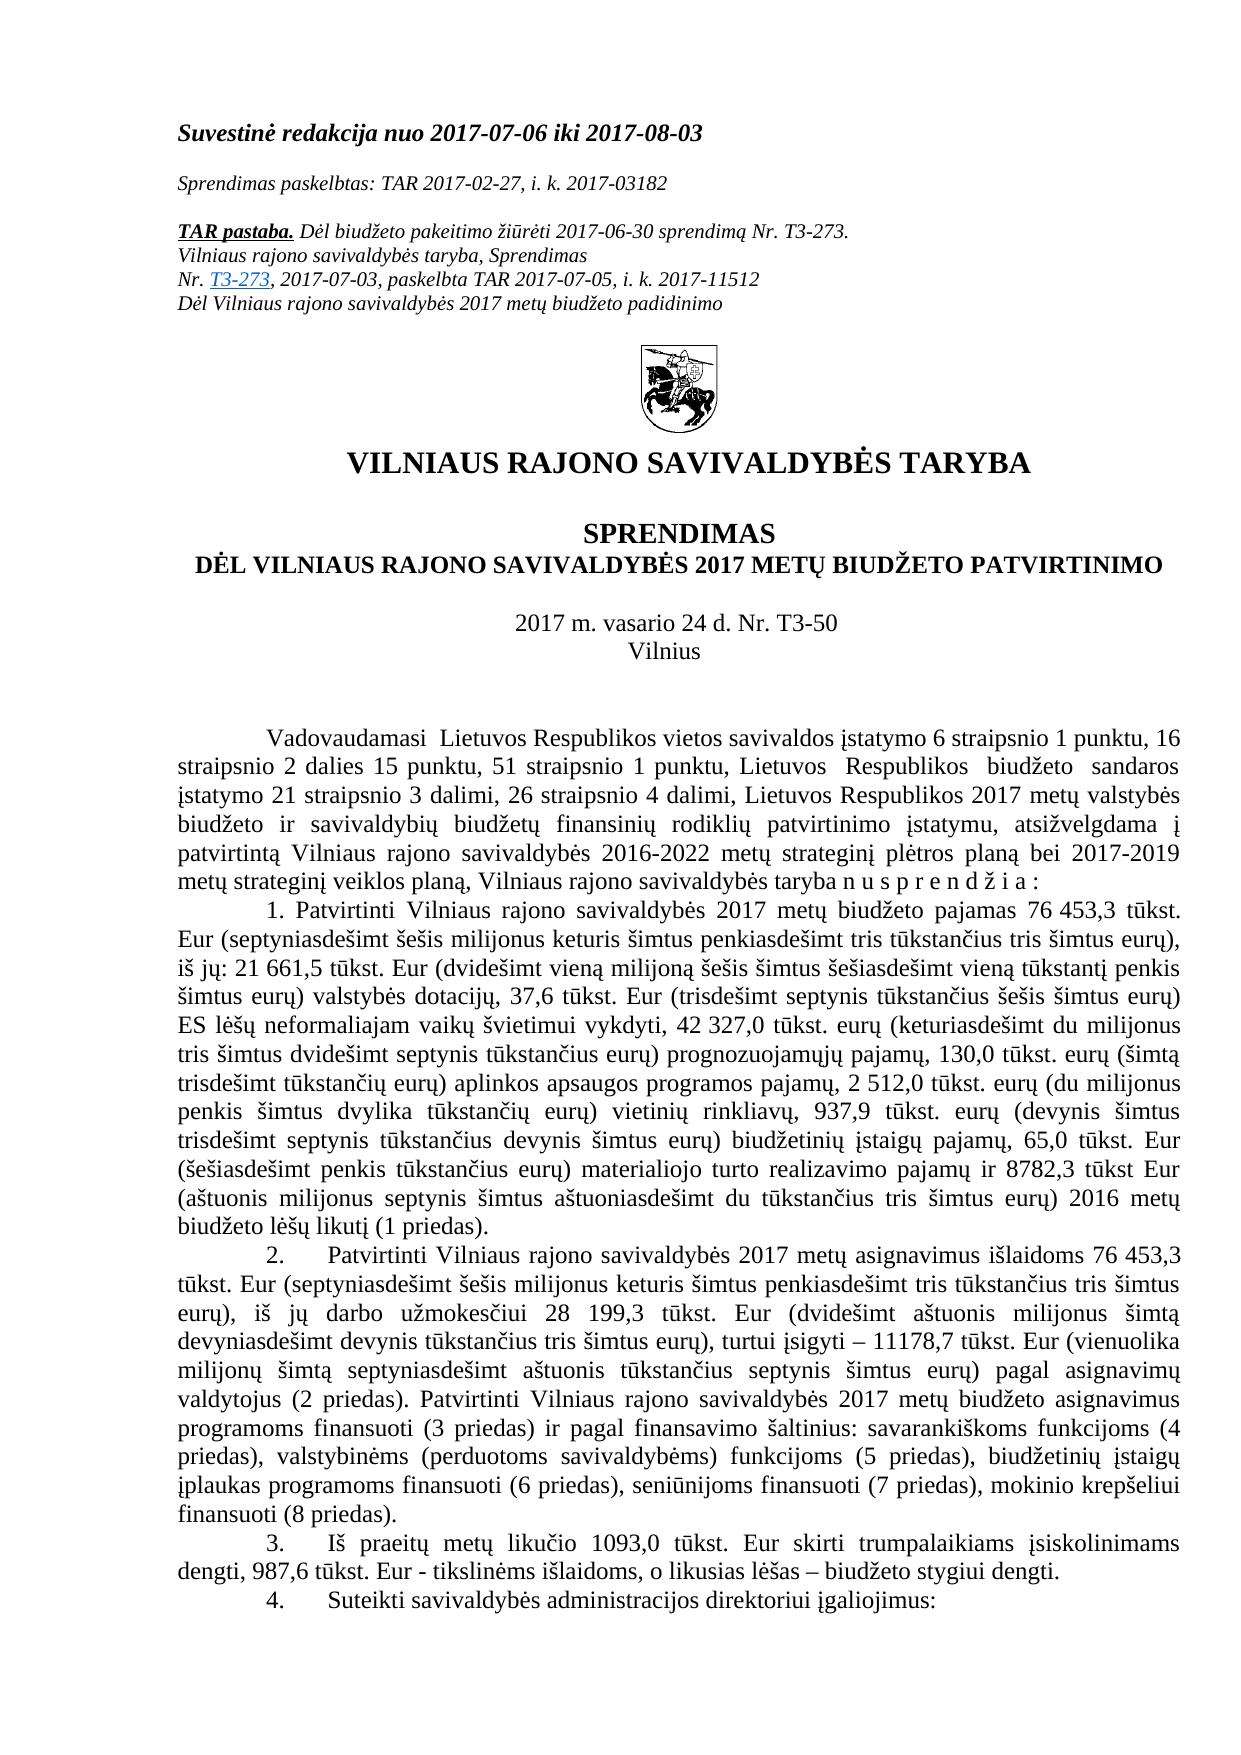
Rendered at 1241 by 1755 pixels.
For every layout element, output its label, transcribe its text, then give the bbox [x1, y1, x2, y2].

text Vadovaudamasi Lietuvos Respublikos vietos savivaldos įstatymo 6 straipsnio 1 punktu, 16 straipsnio 2 dalies 15 punktu, 51 straipsnio 1 punktu, Lietuvos Respublikos biudžeto sandaros įstatymo 21 straipsnio 3 dalimi, 26 straipsnio 4 dalimi, Lietuvos Respublikos 2017 metų valstybės biudžeto ir savivaldybių biudžetų finansinių rodiklių patvirtinimo įstatymu, atsižvelgdama į patvirtintą Vilniaus rajono savivaldybės 2016-2022 metų strateginį plėtros planą bei 2017-2019 metų strateginį veiklos planą, Vilniaus rajono savivaldybės taryba n u s p r e n d ž i a : [177, 723, 1181, 895]
text 3. Iš praeitų metų likučio 1093,0 tūkst. Eur skirti trumpalaikiams įsiskolinimams dengti, 987,6 tūkst. Eur - tikslinėms išlaidoms, o likusias lėšas – biudžeto stygiui dengti. [177, 1528, 1181, 1585]
text 4. Suteikti savivaldybės administracijos direktoriui įgaliojimus: [177, 1585, 1181, 1614]
text SPRENDIMAS [177, 517, 1181, 550]
text TAR pastaba. Dėl biudžeto pakeitimo žiūrėti 2017-06-30 sprendimą Nr. T3-273. [177, 219, 1181, 243]
text Vilnius [552, 636, 1181, 665]
text Suvestinė redakcija nuo 2017-07-06 iki 2017-08-03 [177, 118, 1181, 147]
text Sprendimas paskelbtas: TAR 2017-02-27, i. k. 2017-03182 [177, 171, 1181, 195]
text VILNIAUS RAJONO SAVIVALDYBĖS TARYBA [192, 445, 1186, 481]
text DĖL VILNIAUS RAJONO SAVIVALDYBĖS 2017 METŲ BIUDŽETO PATVIRTINIMO [177, 550, 1181, 579]
text 1. Patvirtinti Vilniaus rajono savivaldybės 2017 metų biudžeto pajamas 76 453,3 tūkst. Eur (septyniasdešimt šešis milijonus keturis šimtus penkiasdešimt tris tūkstančius tris šimtus eurų), iš jų: 21 661,5 tūkst. Eur (dvidešimt vieną milijoną šešis šimtus šešiasdešimt vieną tūkstantį penkis šimtus eurų) valstybės dotacijų, 37,6 tūkst. Eur (trisdešimt septynis tūkstančius šešis šimtus eurų) ES lėšų neformaliajam vaikų švietimui vykdyti, 42 327,0 tūkst. eurų (keturiasdešimt du milijonus tris šimtus dvidešimt septynis tūkstančius eurų) prognozuojamųjų pajamų, 130,0 tūkst. eurų (šimtą trisdešimt tūkstančių eurų) aplinkos apsaugos programos pajamų, 2 512,0 tūkst. eurų (du milijonus penkis šimtus dvylika tūkstančių eurų) vietinių rinkliavų, 937,9 tūkst. eurų (devynis šimtus trisdešimt septynis tūkstančius devynis šimtus eurų) biudžetinių įstaigų pajamų, 65,0 tūkst. Eur (šešiasdešimt penkis tūkstančius eurų) materialiojo turto realizavimo pajamų ir 8782,3 tūkst Eur (aštuonis milijonus septynis šimtus aštuoniasdešimt du tūkstančius tris šimtus eurų) 2016 metų biudžeto lėšų likutį (1 priedas). [177, 895, 1181, 1240]
text Vilniaus rajono savivaldybės taryba, Sprendimas [177, 243, 1181, 267]
text 2. Patvirtinti Vilniaus rajono savivaldybės 2017 metų asignavimus išlaidoms 76 453,3 tūkst. Eur (septyniasdešimt šešis milijonus keturis šimtus penkiasdešimt tris tūkstančius tris šimtus eurų), iš jų darbo užmokesčiui 28 199,3 tūkst. Eur (dvidešimt aštuonis milijonus šimtą devyniasdešimt devynis tūkstančius tris šimtus eurų), turtui įsigyti – 11178,7 tūkst. Eur (vienuolika milijonų šimtą septyniasdešimt aštuonis tūkstančius septynis šimtus eurų) pagal asignavimų valdytojus (2 priedas). Patvirtinti Vilniaus rajono savivaldybės 2017 metų biudžeto asignavimus programoms finansuoti (3 priedas) ir pagal finansavimo šaltinius: savarankiškoms funkcijoms (4 priedas), valstybinėms (perduotoms savivaldybėms) funkcijoms (5 priedas), biudžetinių įstaigų įplaukas programoms finansuoti (6 priedas), seniūnijoms finansuoti (7 priedas), mokinio krepšeliui finansuoti (8 priedas). [177, 1240, 1181, 1528]
text 2017 m. vasario 24 d. Nr. T3-50 [177, 608, 1181, 636]
text Dėl Vilniaus rajono savivaldybės 2017 metų biudžeto padidinimo [177, 291, 1181, 315]
text Nr. T3-273, 2017-07-03, paskelbta TAR 2017-07-05, i. k. 2017-11512 [177, 267, 1181, 291]
